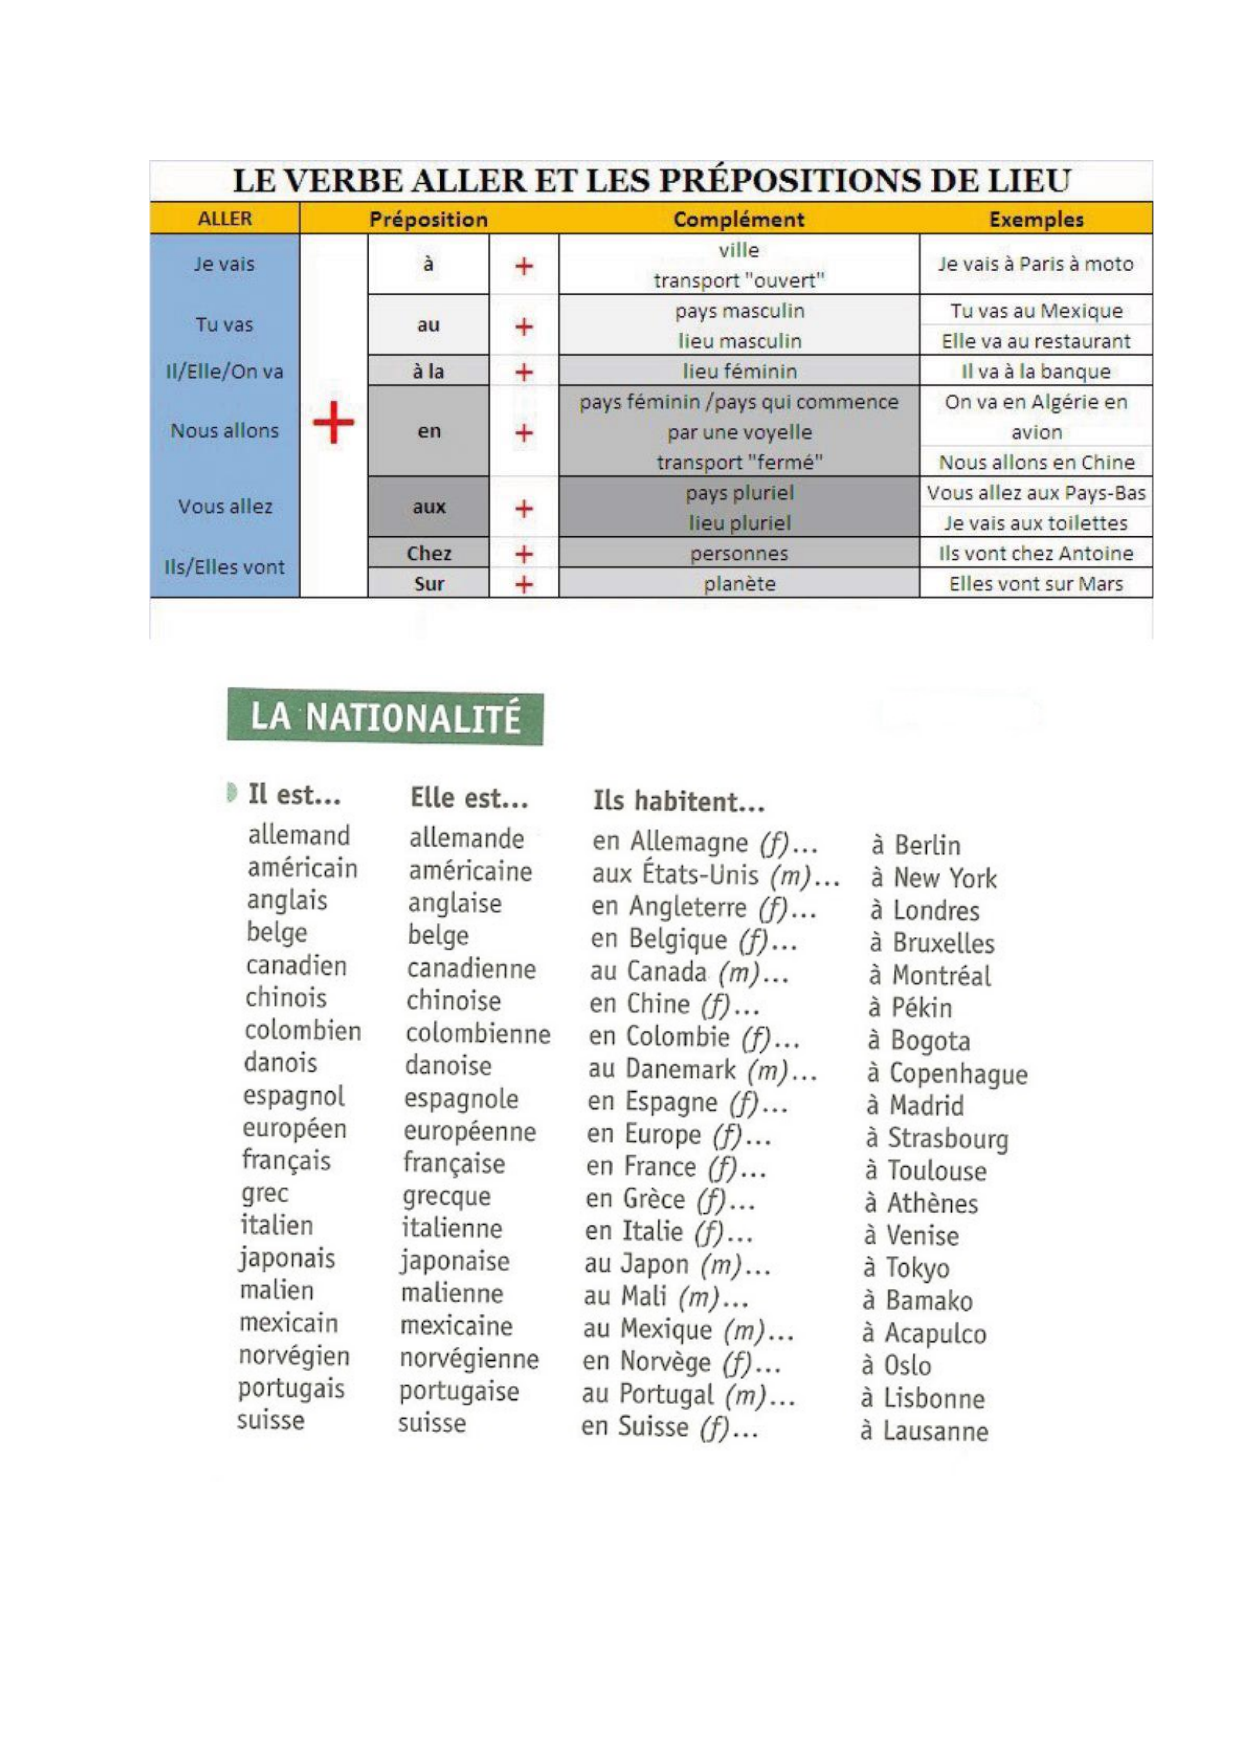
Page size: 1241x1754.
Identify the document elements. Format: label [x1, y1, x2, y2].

picture [192, 675, 1048, 1482]
picture [149, 160, 1154, 647]
